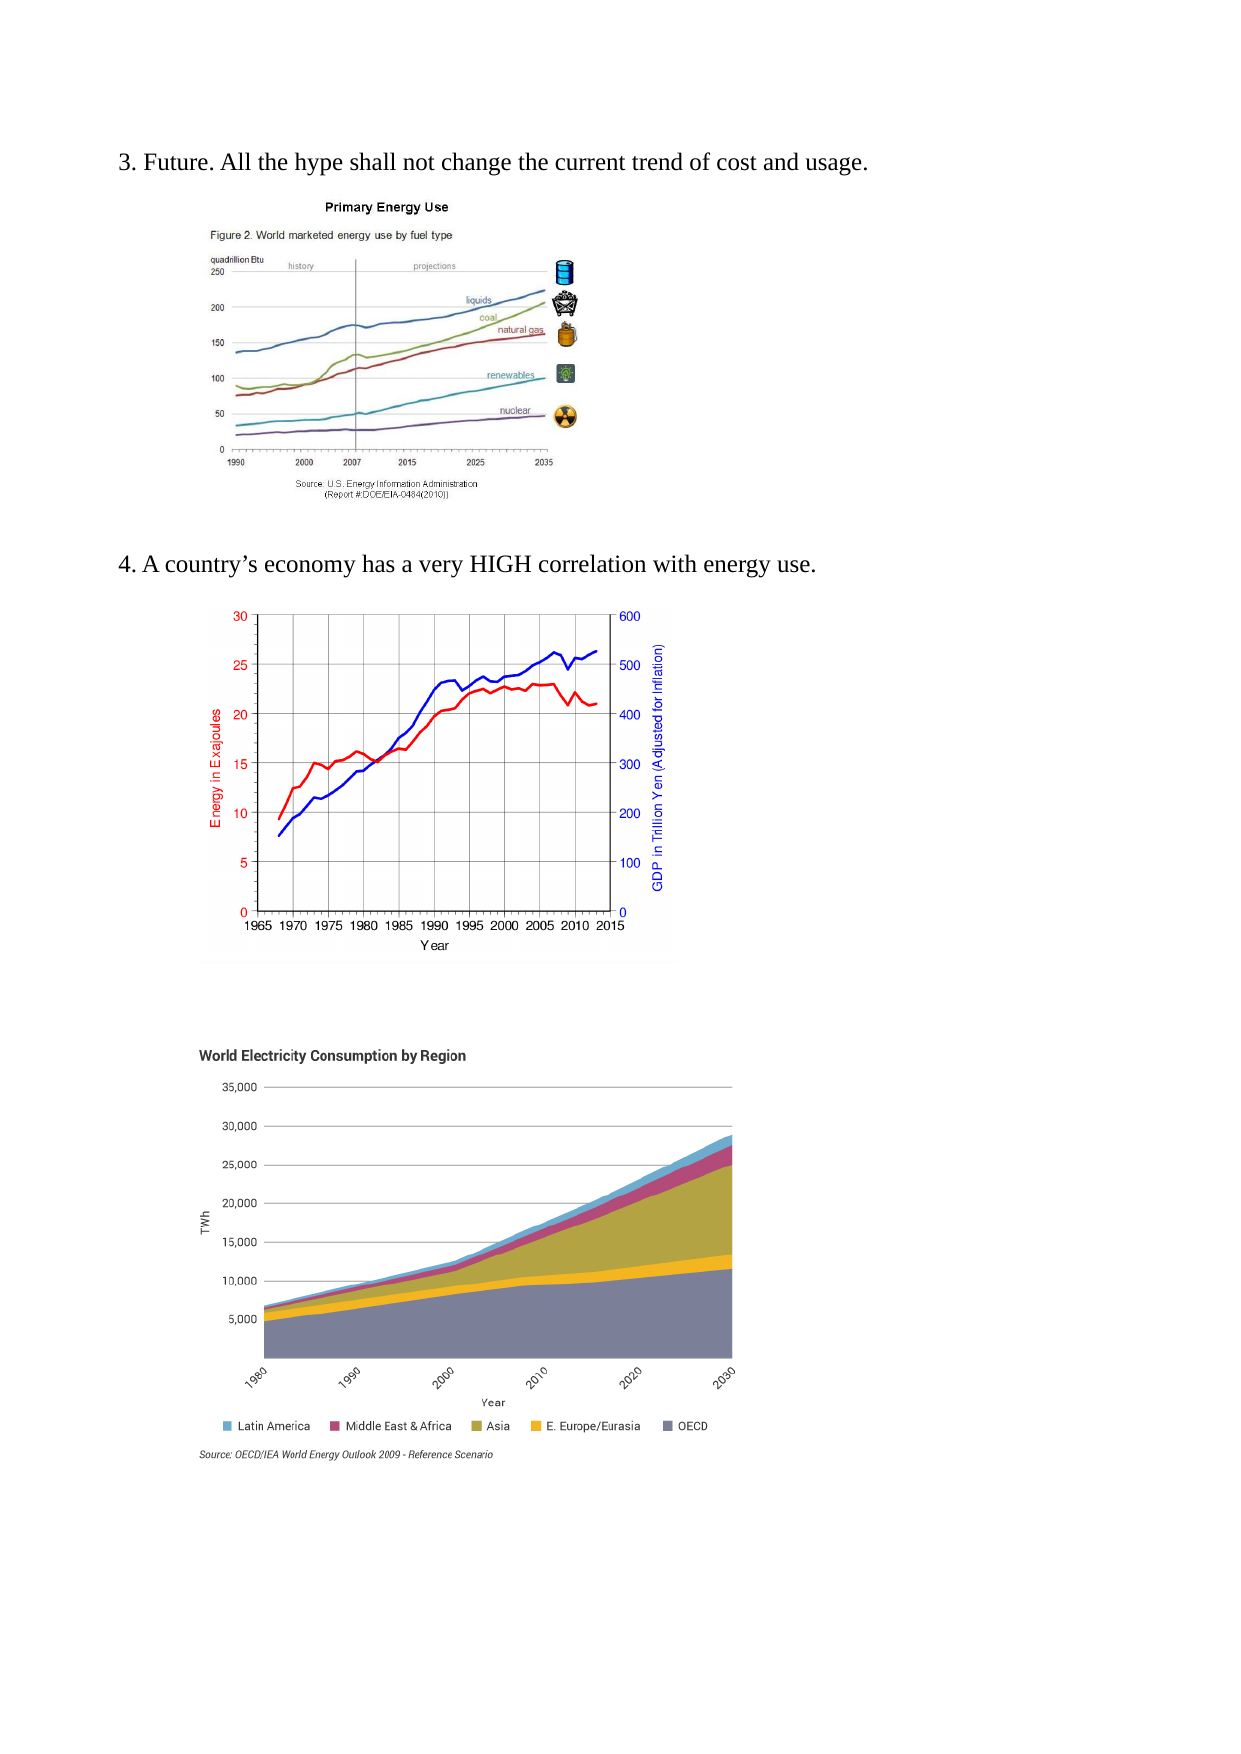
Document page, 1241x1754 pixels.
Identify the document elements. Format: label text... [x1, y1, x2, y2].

picture [186, 195, 597, 503]
picture [198, 1048, 736, 1462]
picture [201, 601, 677, 963]
text 3. Future. All the hype shall not change the current trend of cost and usage. [118, 147, 1122, 176]
text 4. A country’s economy has a very HIGH correlation with energy use. [118, 549, 1122, 578]
